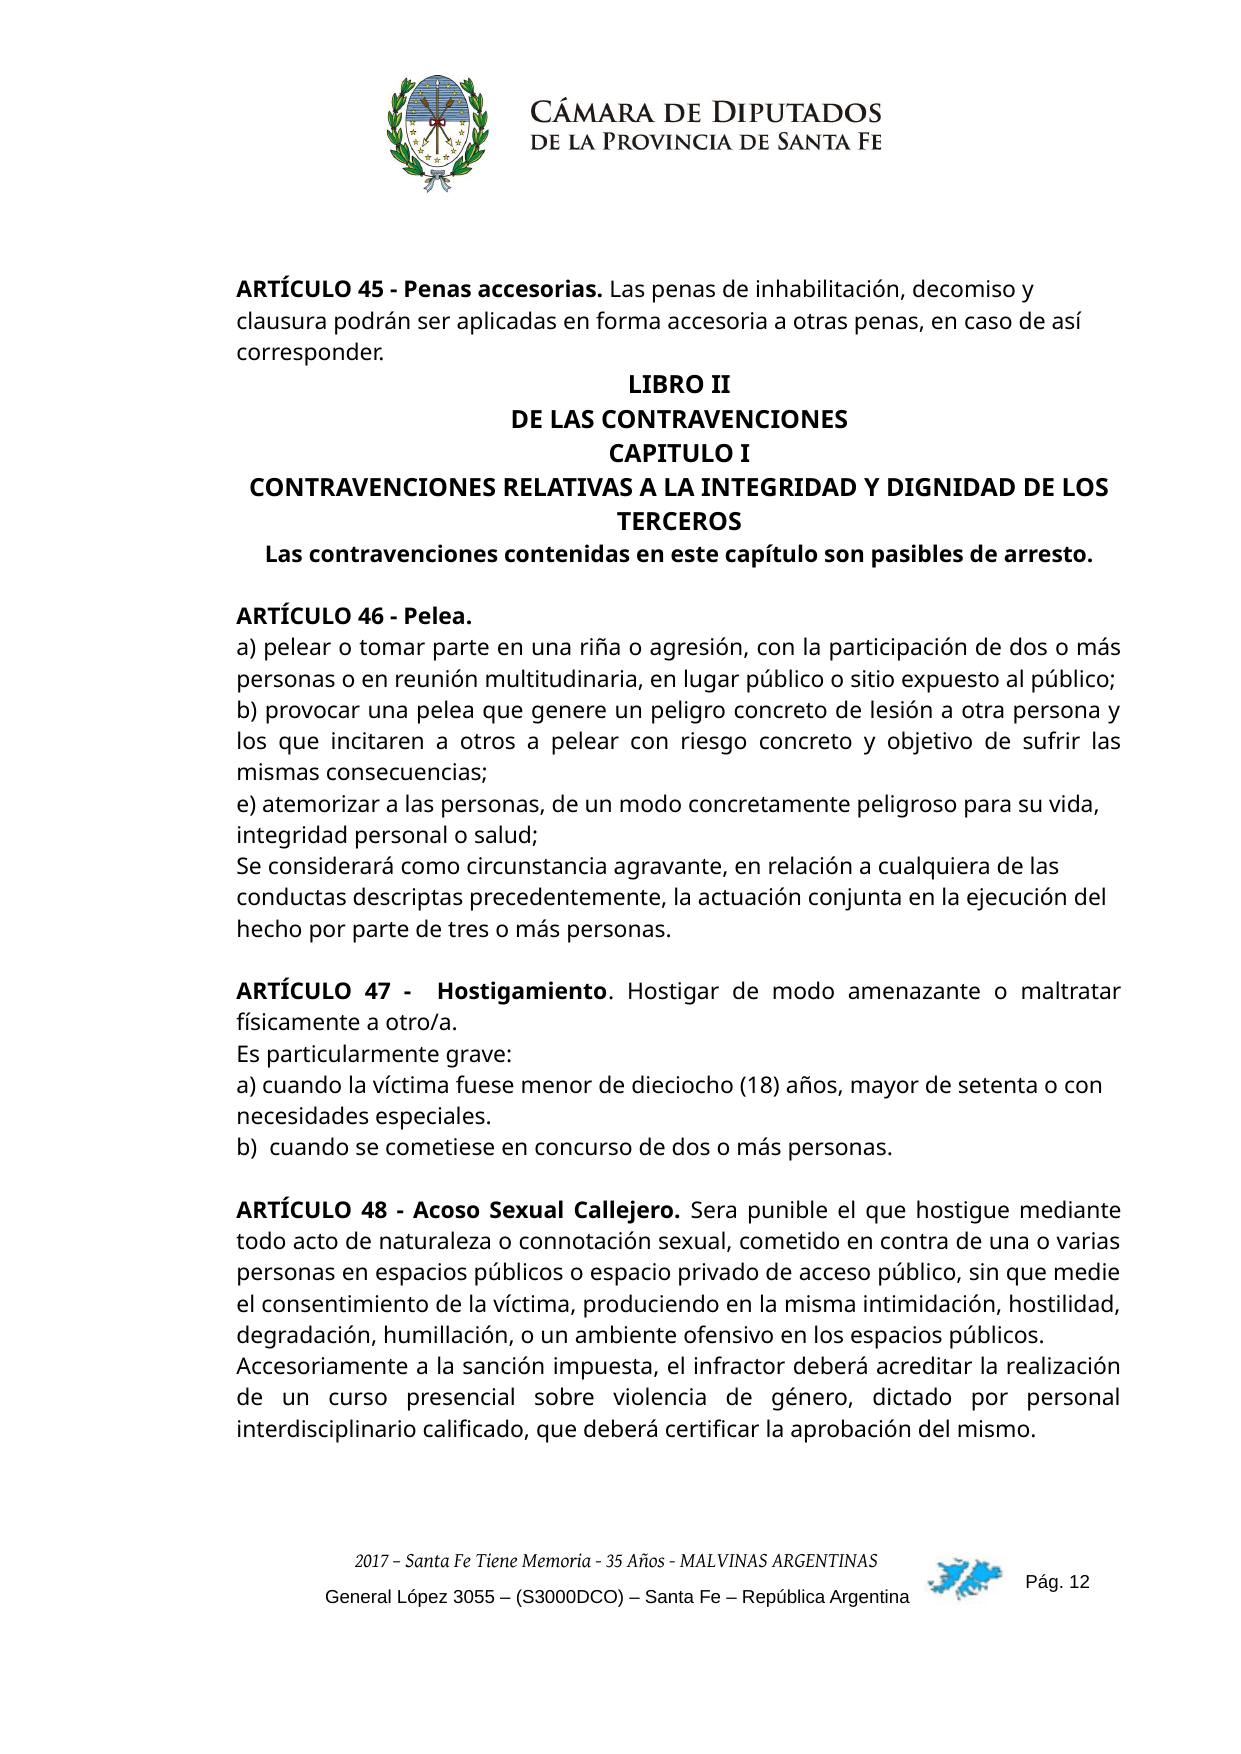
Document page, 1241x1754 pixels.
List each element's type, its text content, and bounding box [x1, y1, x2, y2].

text ARTÍCULO 46 - Pelea. [236, 600, 1122, 631]
text Accesoriamente a la sanción impuesta, el infractor deberá acreditar la realización de un curso presencial sobre violencia de género, dictado por personal interdisciplinario calificado, que deberá certificar la aprobación del mismo. [236, 1350, 1122, 1444]
text ARTÍCULO 47 - Hostigamiento. Hostigar de modo amenazante o maltratar físicamente a otro/a. [236, 975, 1122, 1037]
text CAPITULO I [236, 435, 1122, 469]
picture [386, 75, 882, 197]
text CONTRAVENCIONES RELATIVAS A LA INTEGRIDAD Y DIGNIDAD DE LOS TERCEROS [236, 469, 1122, 537]
text Es particularmente grave: [236, 1037, 1122, 1069]
text ARTÍCULO 48 - Acoso Sexual Callejero. Sera punible el que hostigue mediante todo acto de naturaleza o connotación sexual, cometido en contra de una o varias personas en espacios públicos o espacio privado de acceso público, sin que medie el consentimiento de la víctima, produciendo en la misma intimidación, hostilidad, degradación, humillación, o un ambiente ofensivo en los espacios públicos. [236, 1194, 1122, 1350]
picture [923, 1556, 1007, 1605]
text Las contravenciones contenidas en este capítulo son pasibles de arresto. [236, 537, 1122, 569]
text a) cuando la víctima fuese menor de dieciocho (18) años, mayor de setenta o con necesidades especiales. [236, 1069, 1122, 1131]
text DE LAS CONTRAVENCIONES [236, 401, 1122, 435]
text LIBRO II [236, 367, 1122, 401]
text b) provocar una pelea que genere un peligro concreto de lesión a otra persona y los que incitaren a otros a pelear con riesgo concreto y objetivo de sufrir las mismas consecuencias; [236, 694, 1122, 787]
text b) cuando se cometiese en concurso de dos o más personas. [236, 1131, 1122, 1162]
text e) atemorizar a las personas, de un modo concretamente peligroso para su vida, integridad personal o salud; [236, 787, 1122, 850]
text ARTÍCULO 45 - Penas accesorias. Las penas de inhabilitación, decomiso y clausura podrán ser aplicadas en forma accesoria a otras penas, en caso de así corresponder. [236, 273, 1122, 367]
text a) pelear o tomar parte en una riña o agresión, con la participación de dos o más personas o en reunión multitudinaria, en lugar público o sitio expuesto al público; [236, 631, 1122, 694]
text Se considerará como circunstancia agravante, en relación a cualquiera de las conductas descriptas precedentemente, la actuación conjunta en la ejecución del hecho por parte de tres o más personas. [236, 850, 1122, 944]
